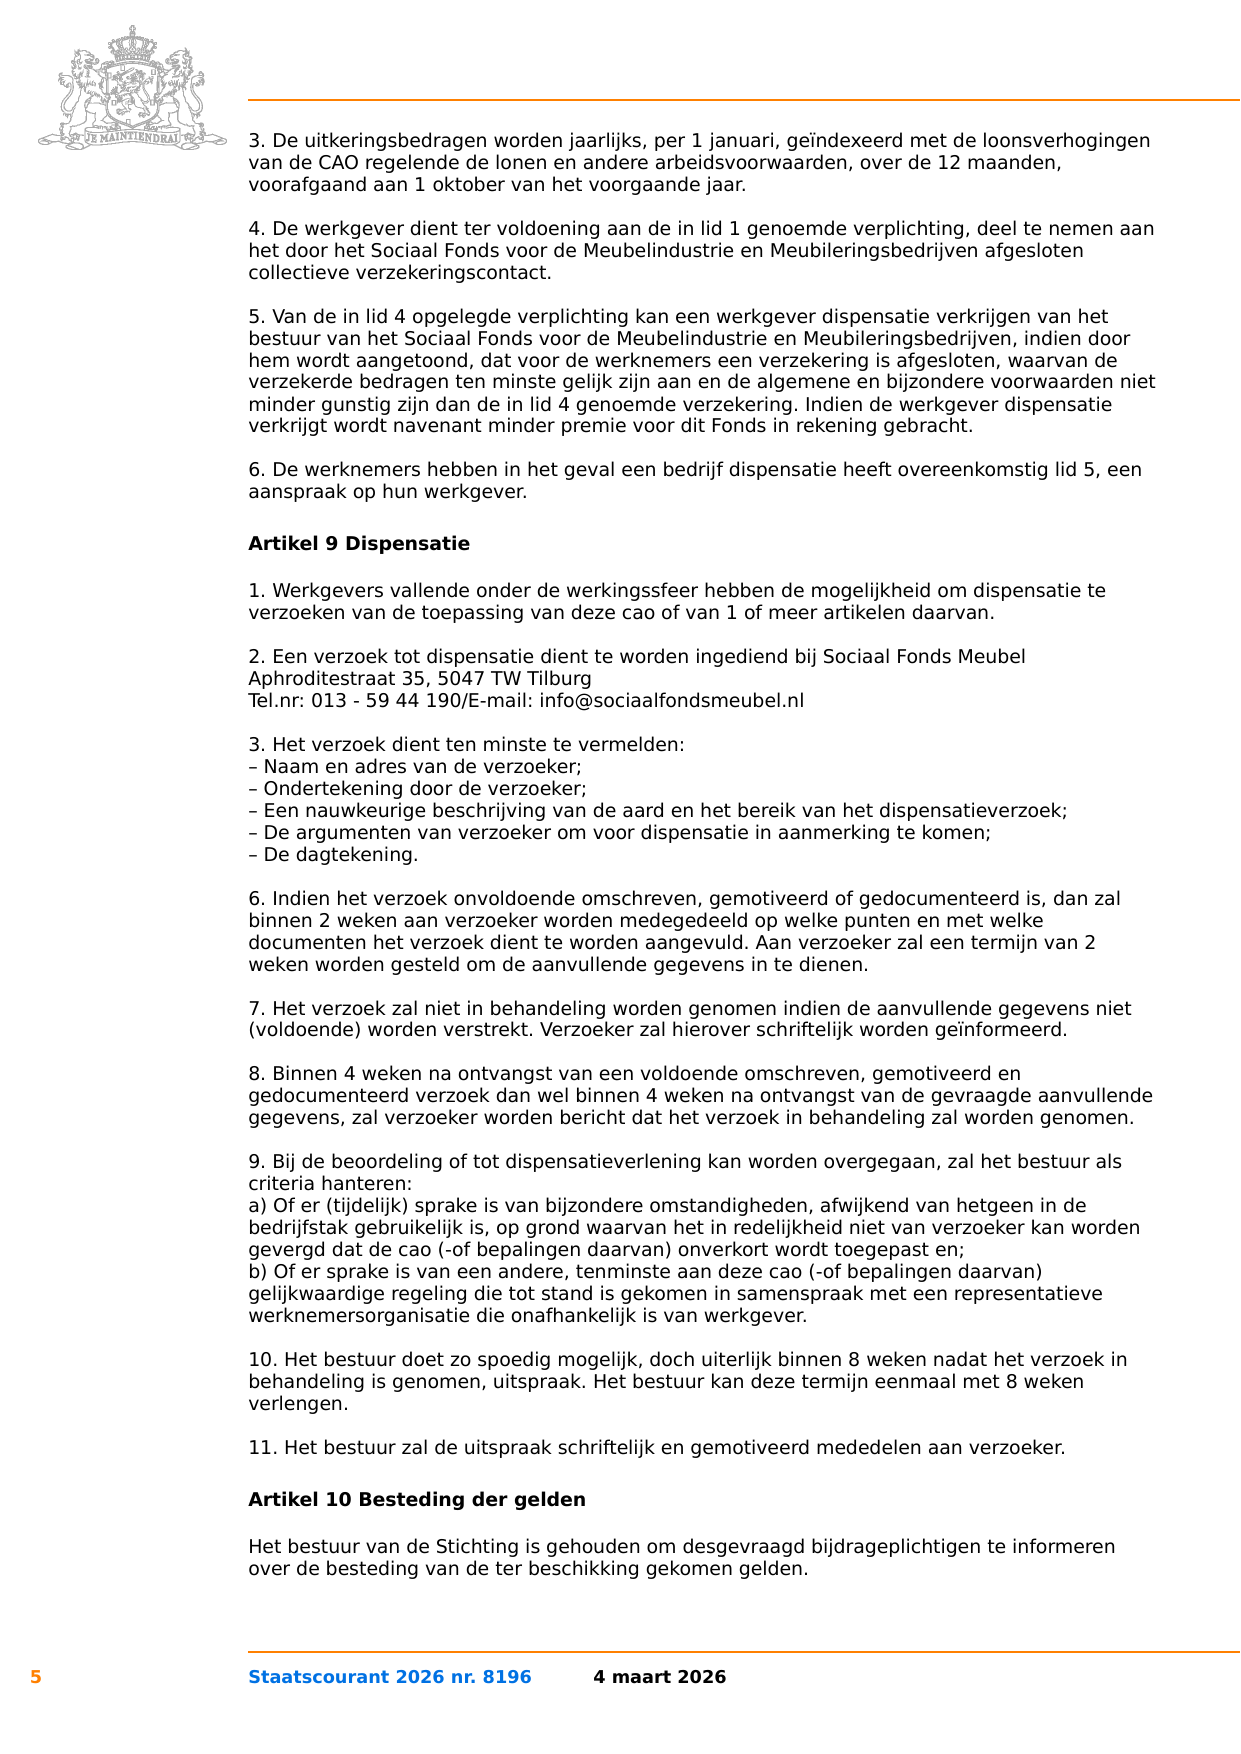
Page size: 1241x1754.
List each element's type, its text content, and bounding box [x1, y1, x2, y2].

text 3. Het verzoek dient ten minste te vermelden: [248, 734, 1163, 756]
text – De dagtekening. [248, 844, 1163, 866]
text 7. Het verzoek zal niet in behandeling worden genomen indien de aanvullende gegevens niet (voldoende) worden verstrekt. Verzoeker zal hierover schriftelijk worden geïnformeerd. [248, 997, 1163, 1041]
text Tel.nr: 013 - 59 44 190/E-mail: info@sociaalfondsmeubel.nl [248, 690, 1163, 712]
text 2. Een verzoek tot dispensatie dient te worden ingediend bij Sociaal Fonds Meubel [248, 646, 1163, 668]
subtitle Artikel 9 Dispensatie [248, 533, 1163, 555]
text – Een nauwkeurige beschrijving van de aard en het bereik van het dispensatieverzoek; [248, 800, 1163, 822]
text b) Of er sprake is van een andere, tenminste aan deze cao (-of bepalingen daarvan) gelijkwaardige regeling die tot stand is gekomen in samenspraak met een representatieve werknemersorganisatie die onafhankelijk is van werkgever. [248, 1261, 1163, 1327]
text 10. Het bestuur doet zo spoedig mogelijk, doch uiterlijk binnen 8 weken nadat het verzoek in behandeling is genomen, uitspraak. Het bestuur kan deze termijn eenmaal met 8 weken verlengen. [248, 1349, 1163, 1415]
text Aphroditestraat 35, 5047 TW Tilburg [248, 668, 1163, 690]
text 9. Bij de beoordeling of tot dispensatieverlening kan worden overgegaan, zal het bestuur als criteria hanteren: [248, 1151, 1163, 1195]
text – Naam en adres van de verzoeker; [248, 756, 1163, 778]
text 4. De werkgever dient ter voldoening aan de in lid 1 genoemde verplichting, deel te nemen aan het door het Sociaal Fonds voor de Meubelindustrie en Meubileringsbedrijven afgesloten collectieve verzekeringscontact. [248, 218, 1163, 284]
text 6. Indien het verzoek onvoldoende omschreven, gemotiveerd of gedocumenteerd is, dan zal binnen 2 weken aan verzoeker worden medegedeeld op welke punten en met welke documenten het verzoek dient te worden aangevuld. Aan verzoeker zal een termijn van 2 weken worden gesteld om de aanvullende gegevens in te dienen. [248, 888, 1163, 976]
text – De argumenten van verzoeker om voor dispensatie in aanmerking te komen; [248, 822, 1163, 844]
text a) Of er (tijdelijk) sprake is van bijzondere omstandigheden, afwijkend van hetgeen in de bedrijfstak gebruikelijk is, op grond waarvan het in redelijkheid niet van verzoeker kan worden gevergd dat de cao (-of bepalingen daarvan) onverkort wordt toegepast en; [248, 1195, 1163, 1261]
text – Ondertekening door de verzoeker; [248, 778, 1163, 800]
text 1. Werkgevers vallende onder de werkingssfeer hebben de mogelijkheid om dispensatie te verzoeken van de toepassing van deze cao of van 1 of meer artikelen daarvan. [248, 580, 1163, 624]
text 8. Binnen 4 weken na ontvangst van een voldoende omschreven, gemotiveerd en gedocumenteerd verzoek dan wel binnen 4 weken na ontvangst van de gevraagde aanvullende gegevens, zal verzoeker worden bericht dat het verzoek in behandeling zal worden genomen. [248, 1063, 1163, 1129]
text 6. De werknemers hebben in het geval een bedrijf dispensatie heeft overeenkomstig lid 5, een aanspraak op hun werkgever. [248, 459, 1163, 503]
subtitle Artikel 10 Besteding der gelden [248, 1488, 1163, 1511]
picture [38, 25, 227, 150]
text Het bestuur van de Stichting is gehouden om desgevraagd bijdrageplichtigen te informeren over de besteding van de ter beschikking gekomen gelden. [248, 1536, 1163, 1579]
text 11. Het bestuur zal de uitspraak schriftelijk en gemotiveerd mededelen aan verzoeker. [248, 1437, 1163, 1458]
text 5. Van de in lid 4 opgelegde verplichting kan een werkgever dispensatie verkrijgen van het bestuur van het Sociaal Fonds voor de Meubelindustrie en Meubileringsbedrijven, indien door hem wordt aangetoond, dat voor de werknemers een verzekering is afgesloten, waarvan de verzekerde bedragen ten minste gelijk zijn aan en de algemene en bijzondere voorwaarden niet minder gunstig zijn dan de in lid 4 genoemde verzekering. Indien de werkgever dispensatie verkrijgt wordt navenant minder premie voor dit Fonds in rekening gebracht. [248, 306, 1163, 437]
text 3. De uitkeringsbedragen worden jaarlijks, per 1 januari, geïndexeerd met de loonsverhogingen van de CAO regelende de lonen en andere arbeidsvoorwaarden, over de 12 maanden, voorafgaand aan 1 oktober van het voorgaande jaar. [248, 130, 1163, 196]
